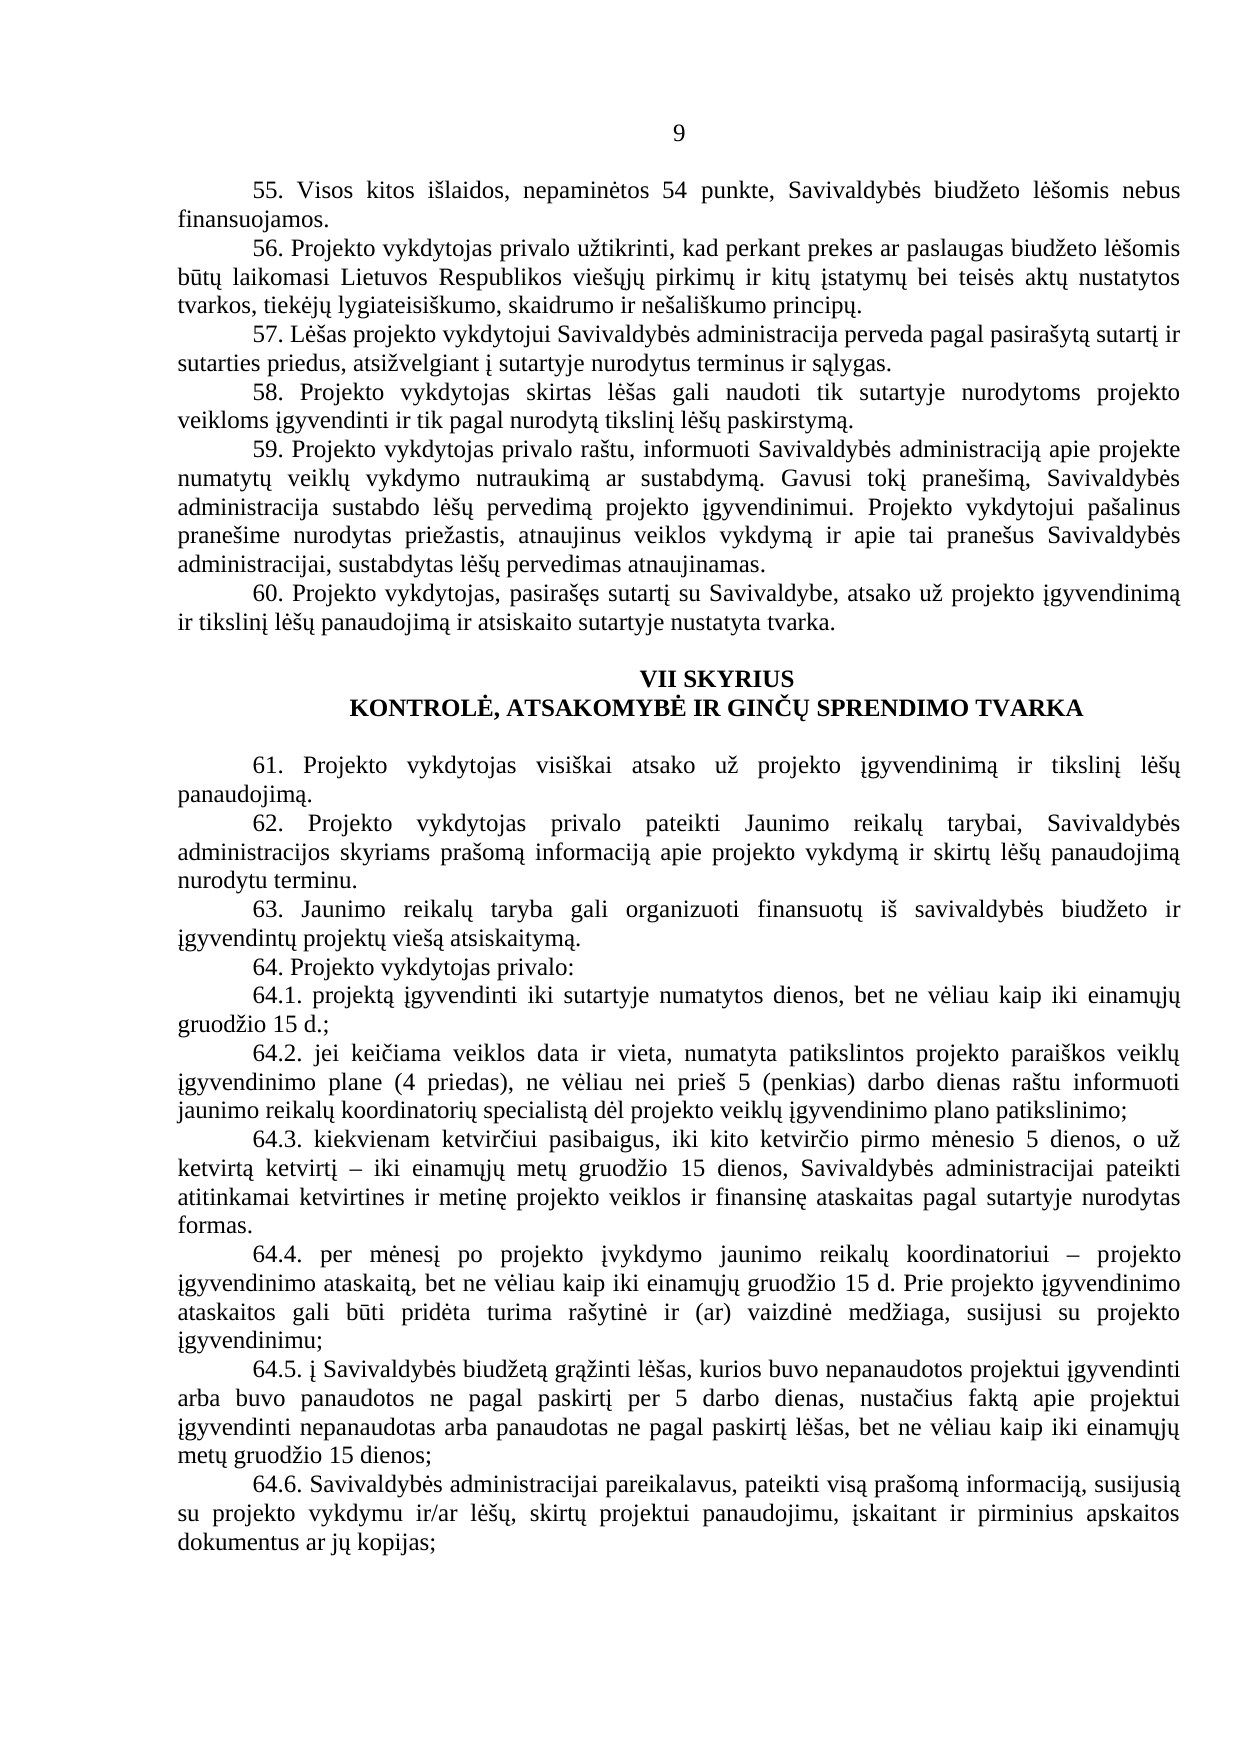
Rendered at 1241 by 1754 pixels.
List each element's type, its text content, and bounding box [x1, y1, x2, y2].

text 64.1. projektą įgyvendinti iki sutartyje numatytos dienos, bet ne vėliau kaip iki einamųjų gruodžio 15 d.; [177, 981, 1181, 1038]
text 64. Projekto vykdytojas privalo: [177, 952, 1181, 981]
text 60. Projekto vykdytojas, pasirašęs sutartį su Savivaldybe, atsako už projekto įgyvendinimą ir tikslinį lėšų panaudojimą ir atsiskaito sutartyje nustatyta tvarka. [177, 578, 1181, 636]
text 64.4. per mėnesį po projekto įvykdymo jaunimo reikalų koordinatoriui – projekto įgyvendinimo ataskaitą, bet ne vėliau kaip iki einamųjų gruodžio 15 d. Prie projekto įgyvendinimo ataskaitos gali būti pridėta turima rašytinė ir (ar) vaizdinė medžiaga, susijusi su projekto įgyvendinimu; [177, 1239, 1181, 1354]
text 63. Jaunimo reikalų taryba gali organizuoti finansuotų iš savivaldybės biudžeto ir įgyvendintų projektų viešą atsiskaitymą. [177, 894, 1181, 952]
text 59. Projekto vykdytojas privalo raštu, informuoti Savivaldybės administraciją apie projekte numatytų veiklų vykdymo nutraukimą ar sustabdymą. Gavusi tokį pranešimą, Savivaldybės administracija sustabdo lėšų pervedimą projekto įgyvendinimui. Projekto vykdytojui pašalinus pranešime nurodytas priežastis, atnaujinus veiklos vykdymą ir apie tai pranešus Savivaldybės administracijai, sustabdytas lėšų pervedimas atnaujinamas. [177, 434, 1181, 578]
text 62. Projekto vykdytojas privalo pateikti Jaunimo reikalų tarybai, Savivaldybės administracijos skyriams prašomą informaciją apie projekto vykdymą ir skirtų lėšų panaudojimą nurodytu terminu. [177, 808, 1181, 894]
text KONTROLĖ, ATSAKOMYBĖ IR GINČŲ SPRENDIMO TVARKA [177, 693, 1181, 722]
text VII SKYRIUS [177, 664, 1181, 693]
text 64.6. Savivaldybės administracijai pareikalavus, pateikti visą prašomą informaciją, susijusią su projekto vykdymu ir/ar lėšų, skirtų projektui panaudojimu, įskaitant ir pirminius apskaitos dokumentus ar jų kopijas; [177, 1469, 1181, 1556]
text 57. Lėšas projekto vykdytojui Savivaldybės administracija perveda pagal pasirašytą sutartį ir sutarties priedus, atsižvelgiant į sutartyje nurodytus terminus ir sąlygas. [177, 319, 1181, 377]
text 61. Projekto vykdytojas visiškai atsako už projekto įgyvendinimą ir tikslinį lėšų panaudojimą. [177, 751, 1181, 808]
text 56. Projekto vykdytojas privalo užtikrinti, kad perkant prekes ar paslaugas biudžeto lėšomis būtų laikomasi Lietuvos Respublikos viešųjų pirkimų ir kitų įstatymų bei teisės aktų nustatytos tvarkos, tiekėjų lygiateisiškumo, skaidrumo ir nešališkumo principų. [177, 233, 1181, 319]
text 58. Projekto vykdytojas skirtas lėšas gali naudoti tik sutartyje nurodytoms projekto veikloms įgyvendinti ir tik pagal nurodytą tikslinį lėšų paskirstymą. [177, 377, 1181, 434]
text 55. Visos kitos išlaidos, nepaminėtos 54 punkte, Savivaldybės biudžeto lėšomis nebus finansuojamos. [177, 176, 1181, 233]
text 64.2. jei keičiama veiklos data ir vieta, numatyta patikslintos projekto paraiškos veiklų įgyvendinimo plane (4 priedas), ne vėliau nei prieš 5 (penkias) darbo dienas raštu informuoti jaunimo reikalų koordinatorių specialistą dėl projekto veiklų įgyvendinimo plano patikslinimo; [177, 1038, 1181, 1124]
text 64.5. į Savivaldybės biudžetą grąžinti lėšas, kurios buvo nepanaudotos projektui įgyvendinti arba buvo panaudotos ne pagal paskirtį per 5 darbo dienas, nustačius faktą apie projektui įgyvendinti nepanaudotas arba panaudotas ne pagal paskirtį lėšas, bet ne vėliau kaip iki einamųjų metų gruodžio 15 dienos; [177, 1354, 1181, 1469]
text 64.3. kiekvienam ketvirčiui pasibaigus, iki kito ketvirčio pirmo mėnesio 5 dienos, o už ketvirtą ketvirtį – iki einamųjų metų gruodžio 15 dienos, Savivaldybės administracijai pateikti atitinkamai ketvirtines ir metinę projekto veiklos ir finansinę ataskaitas pagal sutartyje nurodytas formas. [177, 1124, 1181, 1239]
